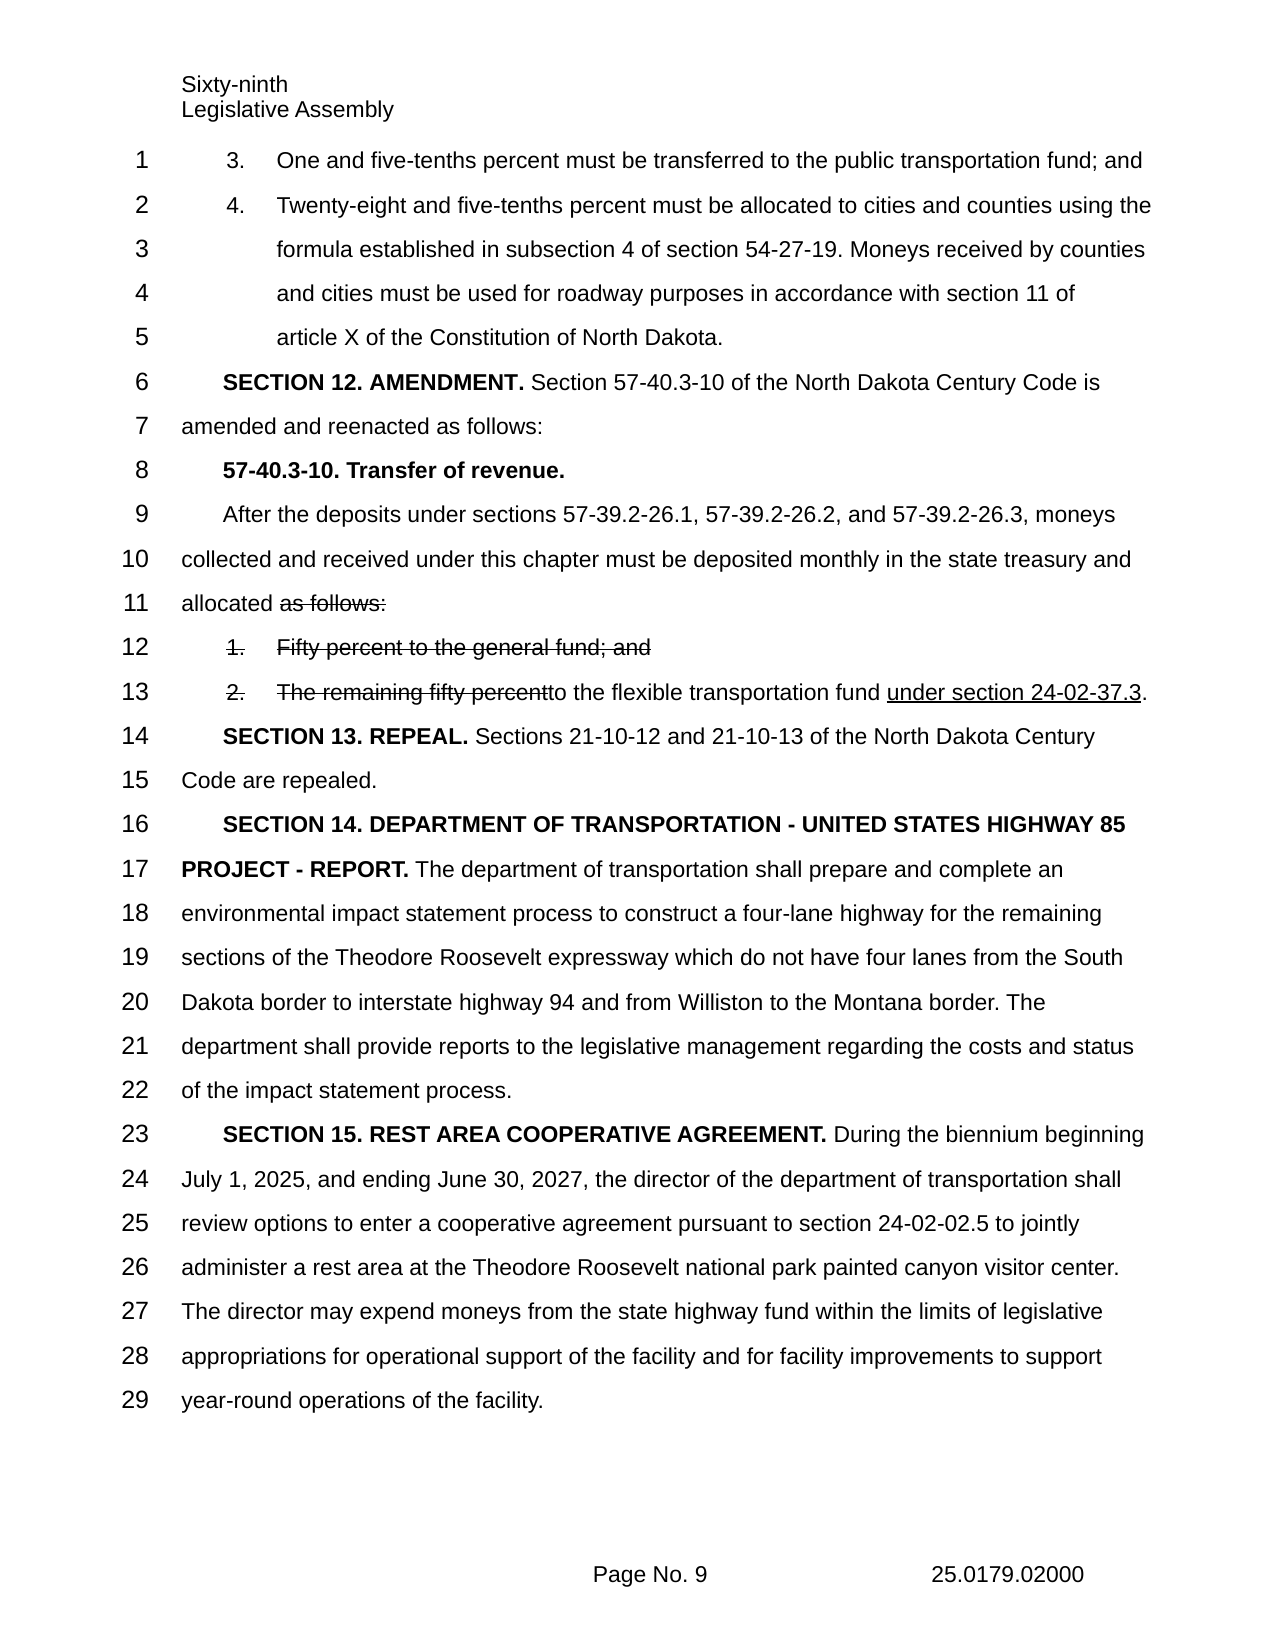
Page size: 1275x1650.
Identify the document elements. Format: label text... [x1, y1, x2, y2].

text SECTION 14. DEPARTMENT OF TRANSPORTATION - UNITED STATES HIGHWAY 85 PROJECT - REPORT. The department of transportation shall prepare and complete an environmental impact statement process to construct a four-lane highway for the remaining sections of the Theodore Roosevelt expressway which do not have four lanes from the South Dakota border to interstate highway 94 and from Williston to the Montana border. The department shall provide reports to the legislative management regarding the costs and status of the impact statement process. [181, 797, 1154, 1107]
text SECTION 13. REPEAL. Sections 21‑10‑12 and 21-10-13 of the North Dakota Century Code are repealed. [181, 709, 1154, 797]
subtitle 57‑40.3‑10. Transfer of revenue. [181, 443, 1154, 487]
text 3. One and five‑tenths percent must be transferred to the public transportation fund; and [181, 133, 1154, 178]
text 4. Twenty‑eight and five‑tenths percent must be allocated to cities and counties using the formula established in subsection 4 of section 54‑27‑19. Moneys received by counties and cities must be used for roadway purposes in accordance with section 11 of article X of the Constitution of North Dakota. [181, 178, 1154, 355]
text SECTION 15. REST AREA COOPERATIVE AGREEMENT. During the biennium beginning July 1, 2025, and ending June 30, 2027, the director of the department of transportation shall review options to enter a cooperative agreement pursuant to section 24‑02‑02.5 to jointly administer a rest area at the Theodore Roosevelt national park painted canyon visitor center. The director may expend moneys from the state highway fund within the limits of legislative appropriations for operational support of the facility and for facility improvements to support year-round operations of the facility. [181, 1107, 1154, 1417]
text 2. The remaining fifty percentto the flexible transportation fund under section 24‑02‑37.3. [181, 664, 1154, 709]
text SECTION 12. AMENDMENT. Section 57‑40.3‑10 of the North Dakota Century Code is amended and reenacted as follows: [181, 355, 1154, 443]
text 1. Fifty percent to the general fund; and [181, 620, 1154, 664]
text After the deposits under sections 57‑39.2‑26.1, 57‑39.2‑26.2, and 57‑39.2‑26.3, moneys collected and received under this chapter must be deposited monthly in the state treasury and allocated as follows: [181, 487, 1154, 620]
